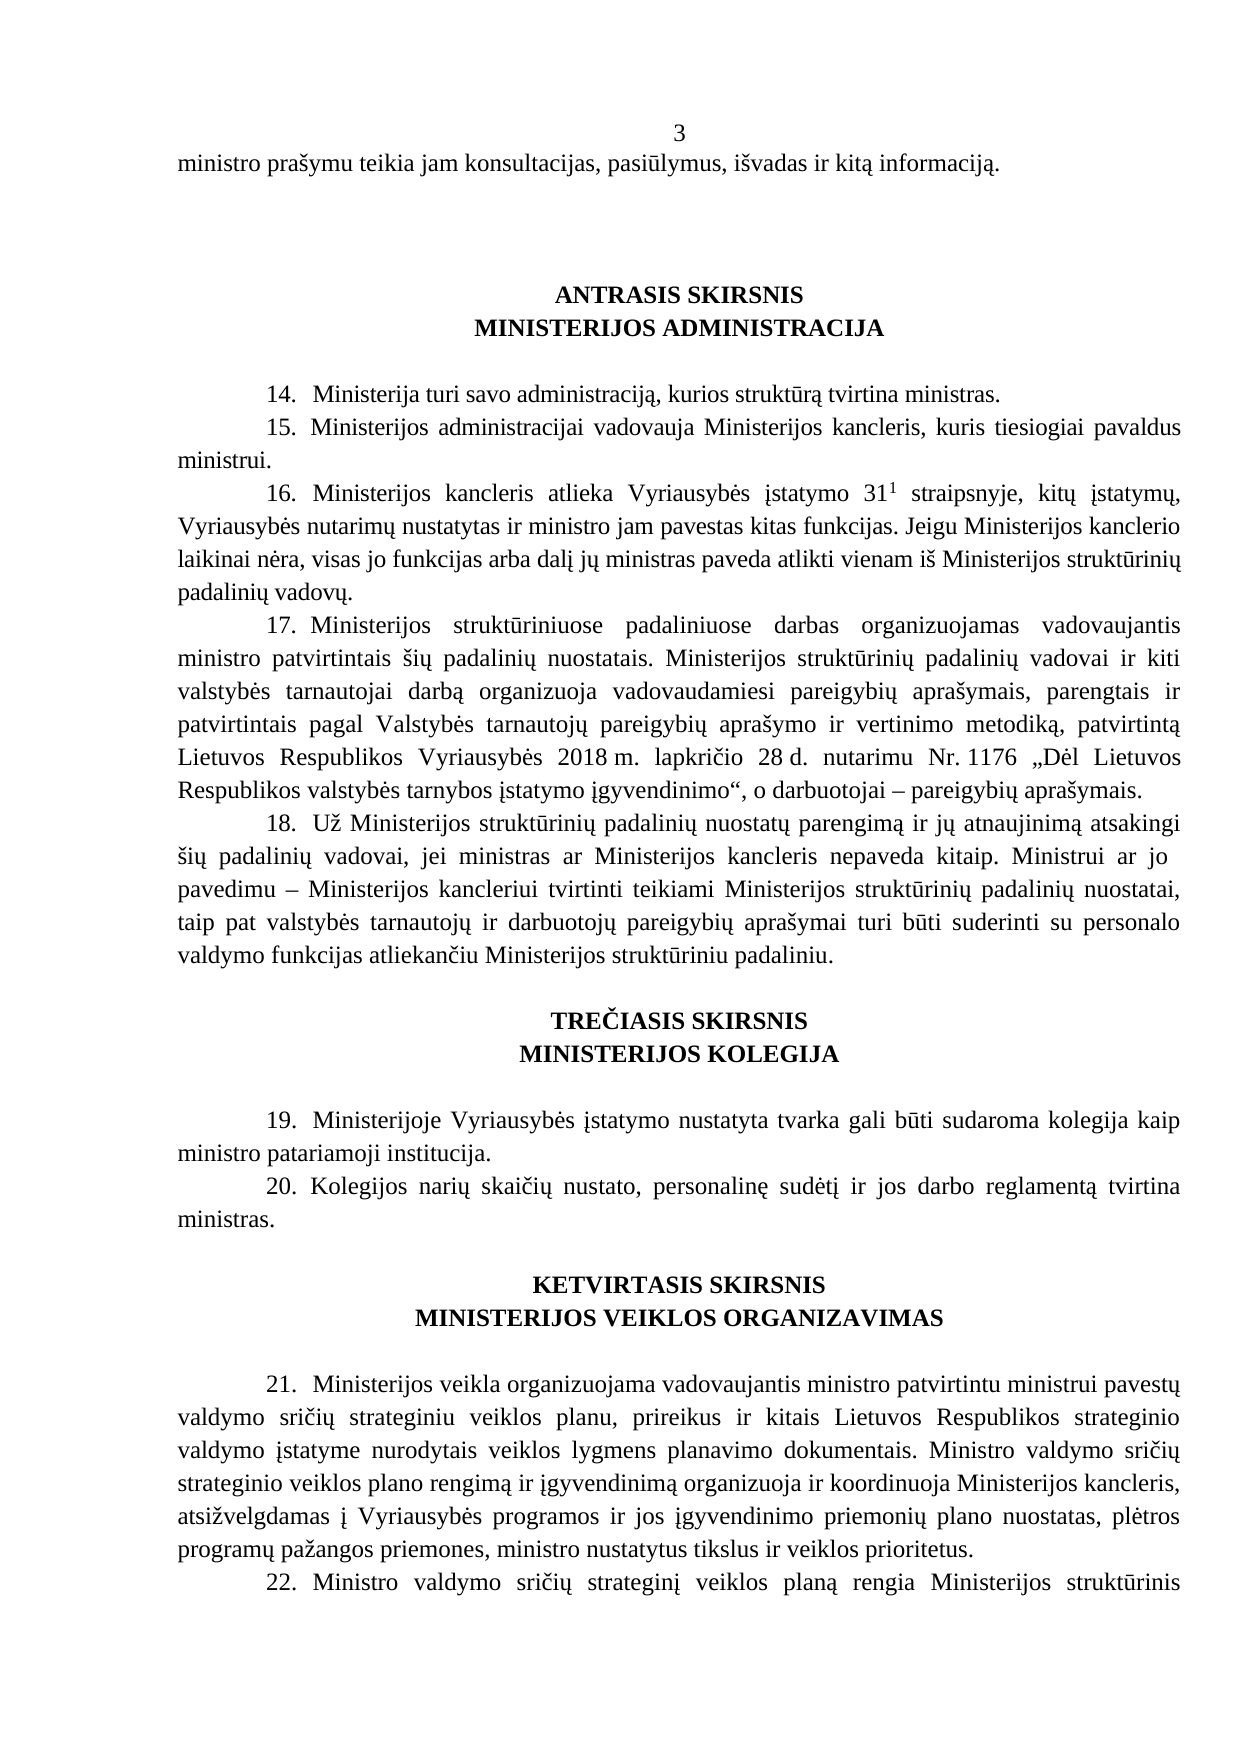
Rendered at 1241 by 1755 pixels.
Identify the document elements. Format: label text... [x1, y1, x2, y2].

text 17. Ministerijos struktūriniuose padaliniuose darbas organizuojamas vadovaujantis ministro patvirtintais šių padalinių nuostatais. Ministerijos struktūrinių padalinių vadovai ir kiti valstybės tarnautojai darbą organizuoja vadovaudamiesi pareigybių aprašymais, parengtais ir patvirtintais pagal Valstybės tarnautojų pareigybių aprašymo ir vertinimo metodiką, patvirtintą Lietuvos Respublikos Vyriausybės 2018 m. lapkričio 28 d. nutarimu Nr. 1176 „Dėl Lietuvos Respublikos valstybės tarnybos įstatymo įgyvendinimo“, o darbuotojai – pareigybių aprašymais. [177, 610, 1181, 804]
text 21. Ministerijos veikla organizuojama vadovaujantis ministro patvirtintu ministrui pavestų valdymo sričių strateginiu veiklos planu, prireikus ir kitais Lietuvos Respublikos strateginio valdymo įstatyme nurodytais veiklos lygmens planavimo dokumentais. Ministro valdymo sričių strateginio veiklos plano rengimą ir įgyvendinimą organizuoja ir koordinuoja Ministerijos kancleris, atsižvelgdamas į Vyriausybės programos ir jos įgyvendinimo priemonių plano nuostatas, plėtros programų pažangos priemones, ministro nustatytus tikslus ir veiklos prioritetus. [177, 1369, 1181, 1563]
text Ministerijos kolegija [177, 1039, 1181, 1068]
text 19. Ministerijoje Vyriausybės įstatymo nustatyta tvarka gali būti sudaroma kolegija kaip ministro patariamoji institucija. [177, 1105, 1181, 1167]
text ministro prašymu teikia jam konsultacijas, pasiūlymus, išvadas ir kitą informaciją. [177, 148, 1181, 176]
text ANTRASIS SKIRSNIS [177, 280, 1181, 308]
text Ministerijos administracija [177, 313, 1181, 341]
text 22. Ministro valdymo sričių strateginį veiklos planą rengia Ministerijos struktūrinis [177, 1567, 1181, 1596]
text KETVIRTASIS SKIRSNIS [177, 1270, 1181, 1299]
text 15. Ministerijos administracijai vadovauja Ministerijos kancleris, kuris tiesiogiai pavaldus ministrui. [177, 412, 1181, 473]
text 14. Ministerija turi savo administraciją, kurios struktūrą tvirtina ministras. [177, 379, 1181, 407]
text 20. Kolegijos narių skaičių nustato, personalinę sudėtį ir jos darbo reglamentą tvirtina ministras. [177, 1171, 1181, 1233]
text TREČIASIS SKIRSNIS [177, 1006, 1181, 1035]
text Ministerijos veiklos organizavimas [177, 1303, 1181, 1332]
text 16. Ministerijos kancleris atlieka Vyriausybės įstatymo 311 straipsnyje, kitų įstatymų, Vyriausybės nutarimų nustatytas ir ministro jam pavestas kitas funkcijas. Jeigu Ministerijos kanclerio laikinai nėra, visas jo funkcijas arba dalį jų ministras paveda atlikti vienam iš Ministerijos struktūrinių padalinių vadovų. [177, 478, 1181, 606]
text 18. Už Ministerijos struktūrinių padalinių nuostatų parengimą ir jų atnaujinimą atsakingi šių padalinių vadovai, jei ministras ar Ministerijos kancleris nepaveda kitaip. Ministrui ar jo pavedimu – Ministerijos kancleriui tvirtinti teikiami Ministerijos struktūrinių padalinių nuostatai, taip pat valstybės tarnautojų ir darbuotojų pareigybių aprašymai turi būti suderinti su personalo valdymo funkcijas atliekančiu Ministerijos struktūriniu padaliniu. [177, 808, 1181, 969]
